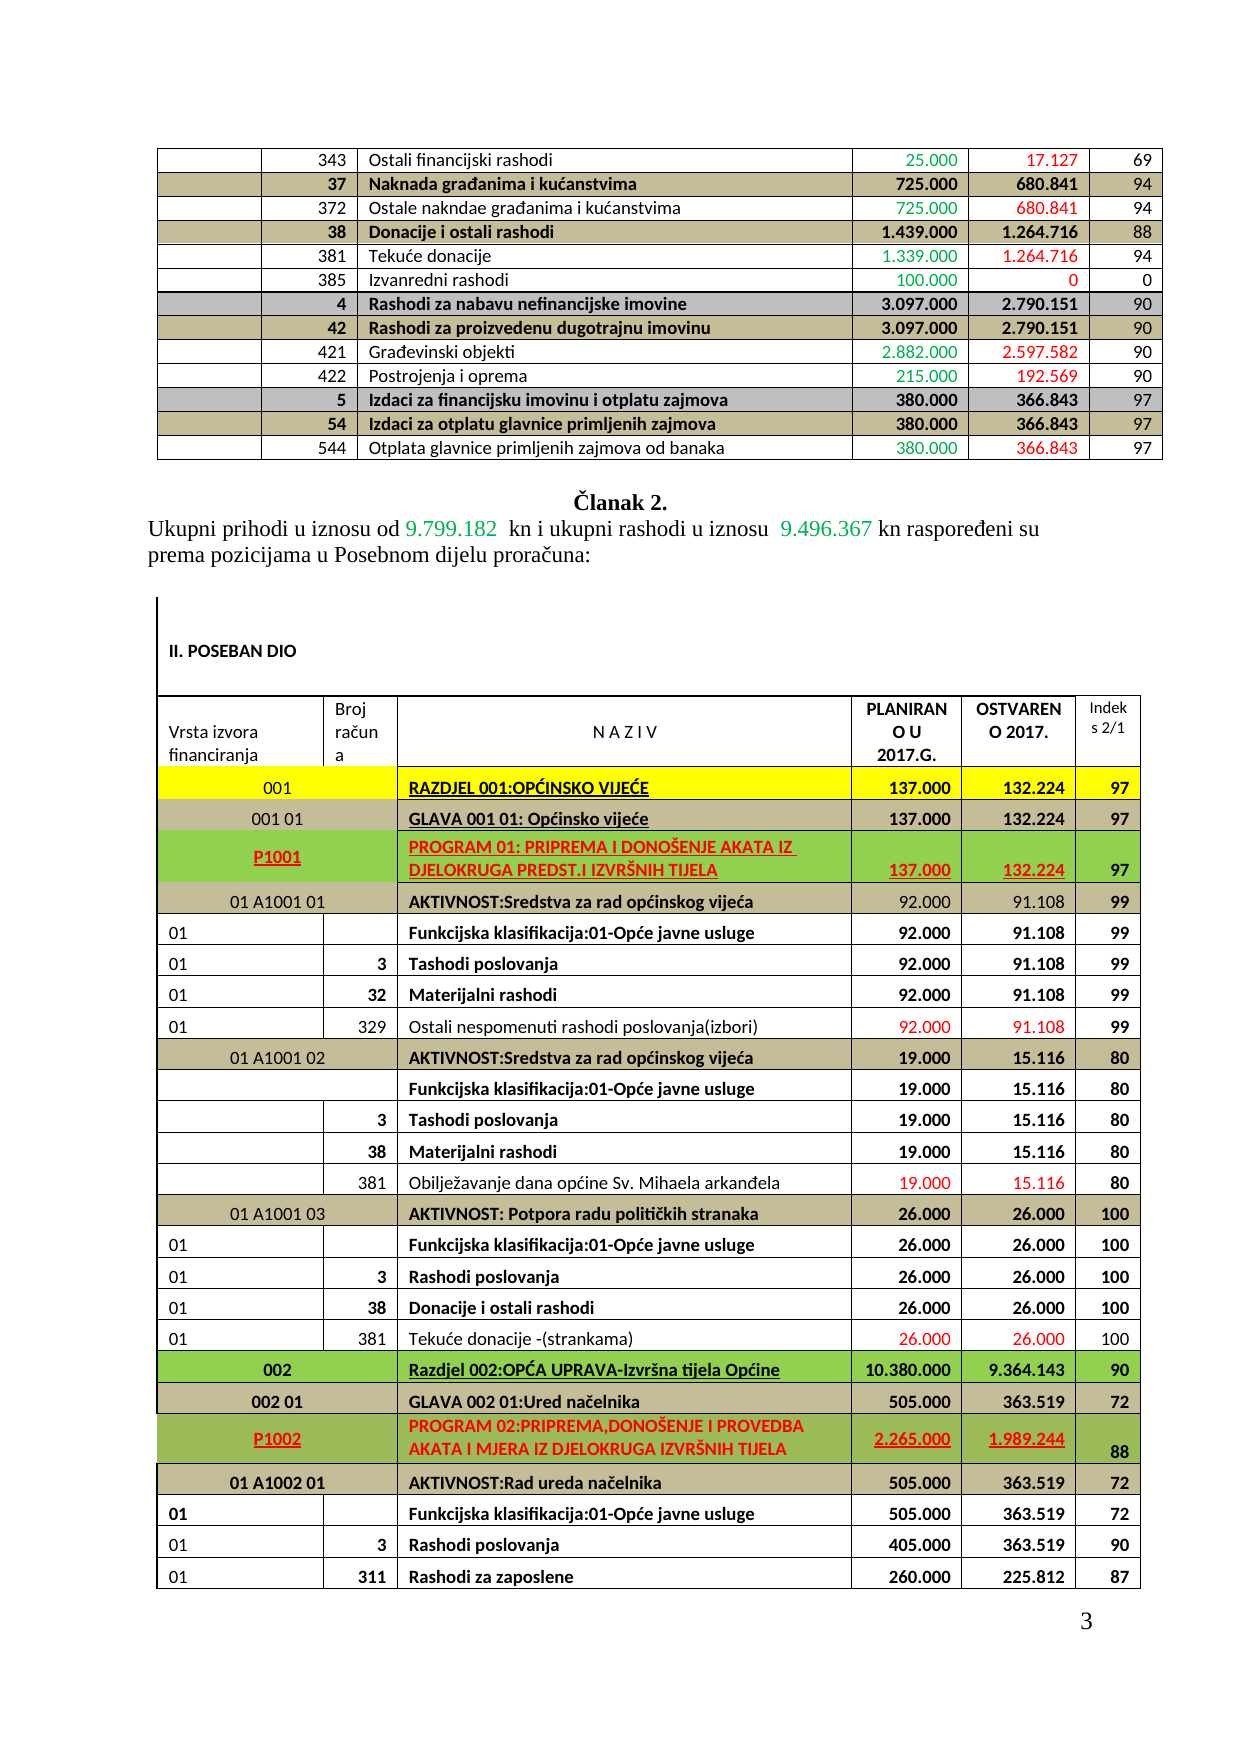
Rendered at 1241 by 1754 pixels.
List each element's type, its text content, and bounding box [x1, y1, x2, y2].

table_cell [158, 173, 261, 196]
table_cell Tashodi poslovanja [398, 945, 851, 975]
table_cell 72 [1076, 1464, 1140, 1494]
table_cell Funkcijska klasifikacija:01-Opće javne usluge [398, 1070, 851, 1100]
table_cell 01 [158, 1320, 323, 1350]
table_cell Materijalni rashodi [398, 976, 851, 1007]
table_cell Tashodi poslovanja [398, 1101, 851, 1132]
table_cell 381 [324, 1320, 397, 1350]
table_cell 405.000 [852, 1526, 961, 1557]
table_cell [398, 662, 852, 695]
table_cell 363.519 [962, 1383, 1075, 1413]
table_cell 385 [262, 269, 357, 291]
table_cell 421 [262, 340, 357, 363]
table_cell 3 [324, 1526, 397, 1557]
table_cell [158, 269, 261, 291]
table_cell 3 [324, 945, 397, 975]
table_cell [158, 149, 261, 172]
table_cell 99 [1076, 945, 1140, 975]
table_cell 1.264.716 [969, 221, 1089, 243]
table_cell 3.097.000 [853, 316, 968, 339]
table_cell 91.108 [962, 914, 1075, 944]
table_cell P1002 [157, 1414, 397, 1463]
table_cell 725.000 [853, 173, 968, 196]
table_cell 01 [158, 1226, 323, 1257]
table_cell 366.843 [969, 436, 1089, 459]
table_cell 99 [1076, 976, 1140, 1007]
table_cell 42 [262, 316, 357, 339]
table_cell 80 [1076, 1133, 1140, 1163]
table_cell [158, 1070, 324, 1100]
table_cell 363.519 [962, 1495, 1075, 1525]
table_cell 01 A1001 03 [158, 1195, 397, 1225]
table_cell 422 [262, 364, 357, 387]
table_cell 01 A1002 01 [158, 1464, 397, 1494]
table_cell 3 [324, 1101, 397, 1132]
table_cell Razdjel 002:OPĆA UPRAVA-Izvršna tijela Općine [398, 1351, 851, 1382]
table_cell Tekuće donacije -(strankama) [398, 1320, 851, 1350]
table_cell 26.000 [962, 1289, 1075, 1319]
table_cell Građevinski objekti [358, 340, 852, 363]
table_cell OSTVARENO 2017. [962, 697, 1075, 766]
table_cell 100 [1076, 1258, 1140, 1288]
table_cell Izvanredni rashodi [358, 269, 852, 291]
table_cell 94 [1090, 173, 1162, 196]
table_cell 26.000 [852, 1320, 961, 1350]
table_cell Obilježavanje dana općine Sv. Mihaela arkanđela [398, 1164, 851, 1194]
table_cell [158, 412, 261, 435]
table_cell 92.000 [852, 883, 961, 913]
table_cell 01 [158, 1008, 323, 1038]
table_cell 505.000 [852, 1383, 961, 1413]
table_cell 2.790.151 [969, 293, 1089, 315]
table_cell 380.000 [853, 436, 968, 459]
table_cell 38 [324, 1133, 397, 1163]
table_cell 26.000 [852, 1289, 961, 1319]
text Ukupni prihodi u iznosu od 9.799.182 kn i ukupni rashodi u iznosu 9.496.367 kn raspoređeni su prema pozicijama u Posebnom dijelu proračuna: [148, 515, 1093, 568]
table_cell AKTIVNOST:Sredstva za rad općinskog vijeća [398, 883, 851, 913]
table_cell 19.000 [852, 1133, 961, 1163]
table_cell [158, 245, 261, 267]
table_cell 19.000 [852, 1164, 961, 1194]
table_cell 100 [1076, 1320, 1140, 1350]
table_cell 3.097.000 [853, 293, 968, 315]
table_cell 100.000 [853, 269, 968, 291]
table_cell Donacije i ostali rashodi [398, 1289, 851, 1319]
table_cell AKTIVNOST: Potpora radu političkih stranaka [398, 1195, 851, 1225]
table_header [398, 597, 852, 662]
table_cell 38 [324, 1289, 397, 1319]
table_cell 01 A1001 02 [158, 1039, 397, 1069]
table_cell [158, 1101, 323, 1132]
table_cell 91.108 [962, 883, 1075, 913]
table_cell Donacije i ostali rashodi [358, 221, 852, 243]
table_cell 0 [969, 269, 1089, 291]
table_cell N A Z I V [398, 697, 851, 766]
table_cell 363.519 [962, 1526, 1075, 1557]
table_cell 5 [262, 388, 357, 411]
table_cell [158, 662, 324, 695]
table_cell 100 [1076, 1226, 1140, 1257]
table_cell 72 [1076, 1383, 1140, 1413]
table_cell [324, 1495, 397, 1525]
table_cell 380.000 [853, 388, 968, 411]
table_cell 15.116 [962, 1164, 1075, 1194]
table_cell 72 [1076, 1495, 1140, 1525]
table_cell 01 [158, 976, 323, 1007]
table_cell PROGRAM 01: PRIPREMA I DONOŠENJE AKATA IZ DJELOKRUGA PREDST.I IZVRŠNIH TIJELA [398, 831, 851, 882]
table_cell 01 [158, 945, 323, 975]
table_cell PLANIRANO U 2017.G. [852, 697, 961, 766]
table_cell [158, 1164, 323, 1194]
table_cell 001 01 [158, 799, 397, 830]
table_cell 15.116 [962, 1133, 1075, 1163]
table_cell [158, 436, 261, 459]
table_cell 92.000 [852, 1008, 961, 1038]
table_cell 1.339.000 [853, 245, 968, 267]
table_cell 9.364.143 [962, 1351, 1075, 1382]
table_cell 99 [1076, 914, 1140, 944]
table_cell P1001 [158, 830, 397, 882]
table_cell 88 [1090, 221, 1162, 243]
table_cell 725.000 [853, 197, 968, 219]
table_cell 94 [1090, 245, 1162, 267]
table_cell [324, 1070, 397, 1100]
table_cell 97 [1076, 800, 1140, 830]
table_cell [324, 914, 397, 944]
table_cell 680.841 [969, 173, 1089, 196]
table_cell Funkcijska klasifikacija:01-Opće javne usluge [398, 914, 851, 944]
table_header [852, 597, 962, 662]
table_cell 97 [1076, 831, 1140, 882]
table_cell GLAVA 002 01:Ured načelnika [398, 1383, 851, 1413]
table_cell 90 [1076, 1351, 1140, 1382]
table_cell [1076, 662, 1140, 695]
table_cell Naknada građanima i kućanstvima [358, 173, 852, 196]
table_cell 002 01 [158, 1383, 397, 1413]
table_cell [158, 221, 261, 243]
table_cell 10.380.000 [852, 1351, 961, 1382]
table_cell 01 [158, 1258, 323, 1288]
table_cell [324, 662, 397, 695]
table_cell 132.224 [962, 767, 1075, 799]
table_cell 97 [1090, 412, 1162, 435]
table_cell [852, 662, 962, 695]
table_cell 97 [1076, 767, 1140, 799]
table_cell Otplata glavnice primljenih zajmova od banaka [358, 436, 852, 459]
table_cell 2.882.000 [853, 340, 968, 363]
table_cell Indeks 2/1 [1076, 696, 1140, 766]
table_cell Rashodi za zaposlene [398, 1558, 851, 1588]
table_cell 363.519 [962, 1464, 1075, 1494]
table_cell Tekuće donacije [358, 245, 852, 267]
table_cell 90 [1076, 1526, 1140, 1557]
table_cell AKTIVNOST:Rad ureda načelnika [398, 1464, 851, 1494]
table_cell 01 [158, 1558, 323, 1588]
table_cell 505.000 [852, 1464, 961, 1494]
table_cell 01 [158, 914, 323, 944]
table_cell 215.000 [853, 364, 968, 387]
table_cell 01 [158, 1495, 323, 1525]
table_cell 90 [1090, 340, 1162, 363]
table_cell 26.000 [962, 1195, 1075, 1225]
table_cell [158, 293, 261, 315]
table_cell [324, 1226, 397, 1257]
table_cell Rashodi poslovanja [398, 1258, 851, 1288]
table_cell Izdaci za financijsku imovinu i otplatu zajmova [358, 388, 852, 411]
table_cell 381 [262, 245, 357, 267]
table_cell Rashodi za proizvedenu dugotrajnu imovinu [358, 316, 852, 339]
table_cell 69 [1090, 149, 1162, 172]
table_cell 92.000 [852, 914, 961, 944]
table_cell 80 [1076, 1039, 1140, 1069]
table_cell 132.224 [962, 800, 1075, 830]
table_cell [158, 388, 261, 411]
table_cell Ostali financijski rashodi [358, 149, 852, 172]
table_cell 37 [262, 173, 357, 196]
table_cell Broj računa [324, 697, 397, 766]
table_cell 54 [262, 412, 357, 435]
table_cell 17.127 [969, 149, 1089, 172]
table_cell 25.000 [853, 149, 968, 172]
table_cell 87 [1076, 1558, 1140, 1588]
table_cell 91.108 [962, 1008, 1075, 1038]
table_cell 4 [262, 293, 357, 315]
table_cell [158, 197, 261, 219]
table_cell 505.000 [852, 1495, 961, 1525]
table_cell 80 [1076, 1070, 1140, 1100]
table_cell 15.116 [962, 1070, 1075, 1100]
table_cell 90 [1090, 293, 1162, 315]
table_cell 26.000 [962, 1320, 1075, 1350]
table_cell RAZDJEL 001:OPĆINSKO VIJEĆE [398, 767, 851, 799]
table_cell 99 [1076, 1008, 1140, 1038]
table_cell 80 [1076, 1101, 1140, 1132]
table_cell 92.000 [852, 976, 961, 1007]
table_cell 380.000 [853, 412, 968, 435]
table_cell 01 A1001 01 [158, 882, 397, 913]
table_cell 001 [158, 766, 397, 799]
table_cell Ostale nakndae građanima i kućanstvima [358, 197, 852, 219]
table_cell 01 [158, 1526, 323, 1557]
table_cell 15.116 [962, 1039, 1075, 1069]
table_cell 225.812 [962, 1558, 1075, 1588]
table_cell 01 [158, 1289, 323, 1319]
table_cell 26.000 [962, 1226, 1075, 1257]
table_cell AKTIVNOST:Sredstva za rad općinskog vijeća [398, 1039, 851, 1069]
table_cell [158, 1133, 323, 1163]
table_cell 100 [1076, 1195, 1140, 1225]
table_cell Rashodi za nabavu nefinancijske imovine [358, 293, 852, 315]
table_cell 38 [262, 221, 357, 243]
table_cell 100 [1076, 1289, 1140, 1319]
table_cell 1.989.244 [962, 1414, 1075, 1463]
table_cell 19.000 [852, 1039, 961, 1069]
table_cell 366.843 [969, 412, 1089, 435]
table_cell [158, 316, 261, 339]
table_cell [158, 364, 261, 387]
table_cell 343 [262, 149, 357, 172]
table_cell Materijalni rashodi [398, 1133, 851, 1163]
table_cell Rashodi poslovanja [398, 1526, 851, 1557]
table_cell 26.000 [852, 1258, 961, 1288]
table_cell GLAVA 001 01: Općinsko vijeće [398, 800, 851, 830]
table_cell 137.000 [852, 800, 961, 830]
table_cell Vrsta izvora financiranja [158, 697, 323, 766]
table_cell 137.000 [852, 767, 961, 799]
table_cell 366.843 [969, 388, 1089, 411]
table_cell 2.790.151 [969, 316, 1089, 339]
table_cell 381 [324, 1164, 397, 1194]
table_cell 0 [1090, 269, 1162, 291]
table_cell 137.000 [852, 831, 961, 882]
table_cell 90 [1090, 364, 1162, 387]
table_cell 15.116 [962, 1101, 1075, 1132]
table_header [1076, 597, 1140, 662]
table_cell Postrojenja i oprema [358, 364, 852, 387]
table_cell 19.000 [852, 1101, 961, 1132]
table_cell 80 [1076, 1164, 1140, 1194]
table_cell 91.108 [962, 976, 1075, 1007]
table_header [962, 597, 1076, 662]
table_cell 002 [158, 1351, 397, 1382]
table_header II. POSEBAN DIO [158, 597, 397, 662]
table_cell [962, 662, 1076, 695]
table_cell 94 [1090, 197, 1162, 219]
table_cell 372 [262, 197, 357, 219]
table_cell 2.265.000 [852, 1414, 961, 1463]
table_cell 26.000 [962, 1258, 1075, 1288]
table_cell 329 [324, 1008, 397, 1038]
table_cell 97 [1090, 436, 1162, 459]
table_cell 32 [324, 976, 397, 1007]
table_cell 92.000 [852, 945, 961, 975]
table_cell 680.841 [969, 197, 1089, 219]
table_cell 1.264.716 [969, 245, 1089, 267]
table_cell 132.224 [962, 831, 1075, 882]
table_cell 260.000 [852, 1558, 961, 1588]
text Članak 2. [148, 489, 1093, 515]
table_cell Funkcijska klasifikacija:01-Opće javne usluge [398, 1495, 851, 1525]
table_cell Ostali nespomenuti rashodi poslovanja(izbori) [398, 1008, 851, 1038]
table_cell 192.569 [969, 364, 1089, 387]
table_cell PROGRAM 02:PRIPREMA,DONOŠENJE I PROVEDBA AKATA I MJERA IZ DJELOKRUGA IZVRŠNIH TIJELA [398, 1414, 851, 1463]
table_cell Funkcijska klasifikacija:01-Opće javne usluge [398, 1226, 851, 1257]
table_cell 91.108 [962, 945, 1075, 975]
table_cell 544 [262, 436, 357, 459]
table_cell Izdaci za otplatu glavnice primljenih zajmova [358, 412, 852, 435]
table_cell 1.439.000 [853, 221, 968, 243]
table_cell 88 [1076, 1414, 1140, 1463]
table_cell 26.000 [852, 1226, 961, 1257]
table_cell 26.000 [852, 1195, 961, 1225]
table_cell 19.000 [852, 1070, 961, 1100]
table_cell 90 [1090, 316, 1162, 339]
table_cell 311 [324, 1558, 397, 1588]
table_cell 3 [324, 1258, 397, 1288]
table_cell 99 [1076, 883, 1140, 913]
table_cell [158, 340, 261, 363]
table_cell 97 [1090, 388, 1162, 411]
table_cell 2.597.582 [969, 340, 1089, 363]
